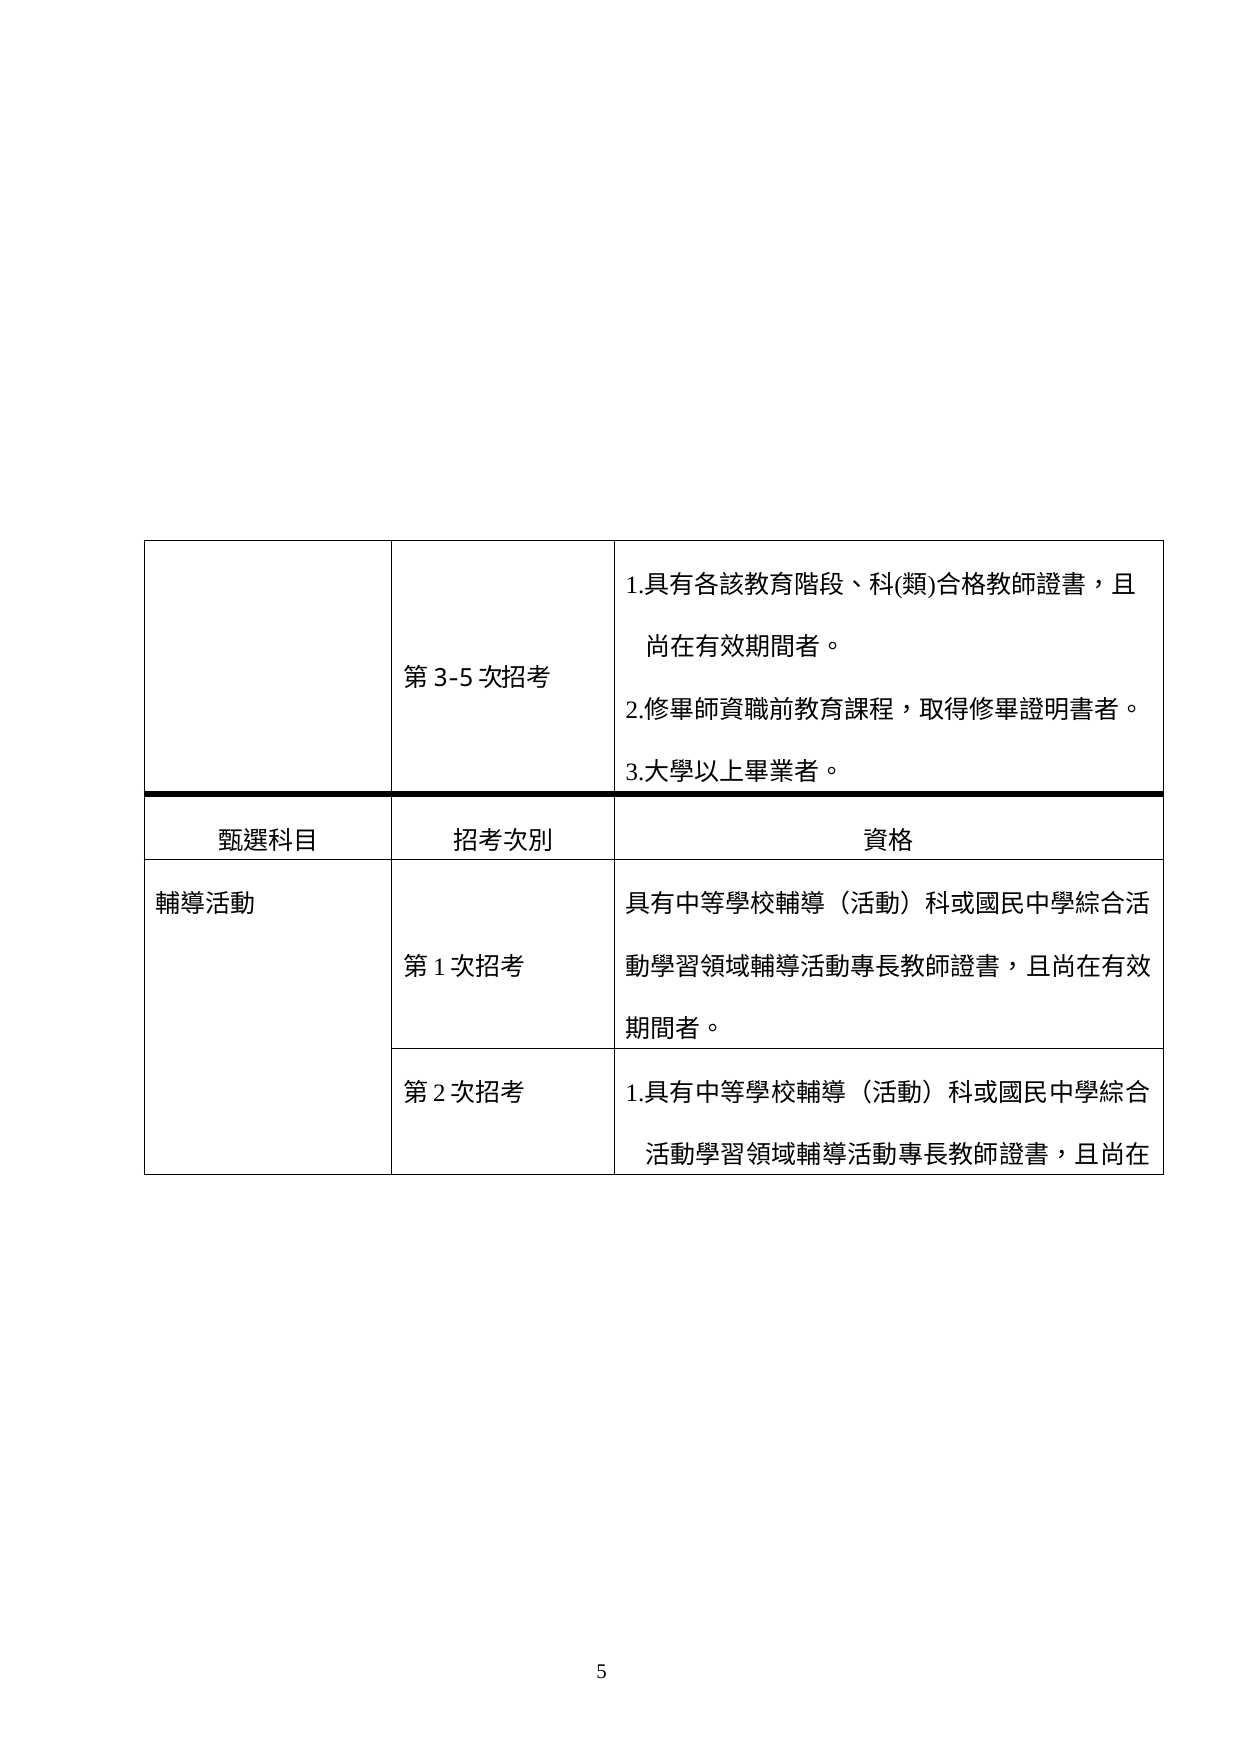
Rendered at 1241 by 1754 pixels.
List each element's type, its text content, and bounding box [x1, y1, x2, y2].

table_cell 第1次招考 [392, 860, 614, 1048]
table_cell 1.具有各該教育階段、科(類)合格教師證書，且尚在有效期間者。 2.修畢師資職前教育課程，取得修畢證明書者。 3.大學以上畢業者。 [615, 541, 1163, 791]
table_cell 輔導活動 [145, 860, 391, 1174]
table_cell 第3-5次招考 [392, 541, 614, 791]
table_cell 1.具有中等學校輔導（活動）科或國民中學綜合活動學習領域輔導活動專長教師證書，且尚在 [615, 1049, 1163, 1174]
table_cell 具有中等學校輔導（活動）科或國民中學綜合活動學習領域輔導活動專長教師證書，且尚在有效期間者。 [615, 860, 1163, 1048]
table_cell 甄選科目 [145, 797, 391, 859]
table_cell 第2次招考 [392, 1049, 614, 1174]
table_cell [145, 541, 391, 791]
table_cell 招考次別 [392, 797, 614, 859]
table_cell 資格 [615, 797, 1163, 859]
